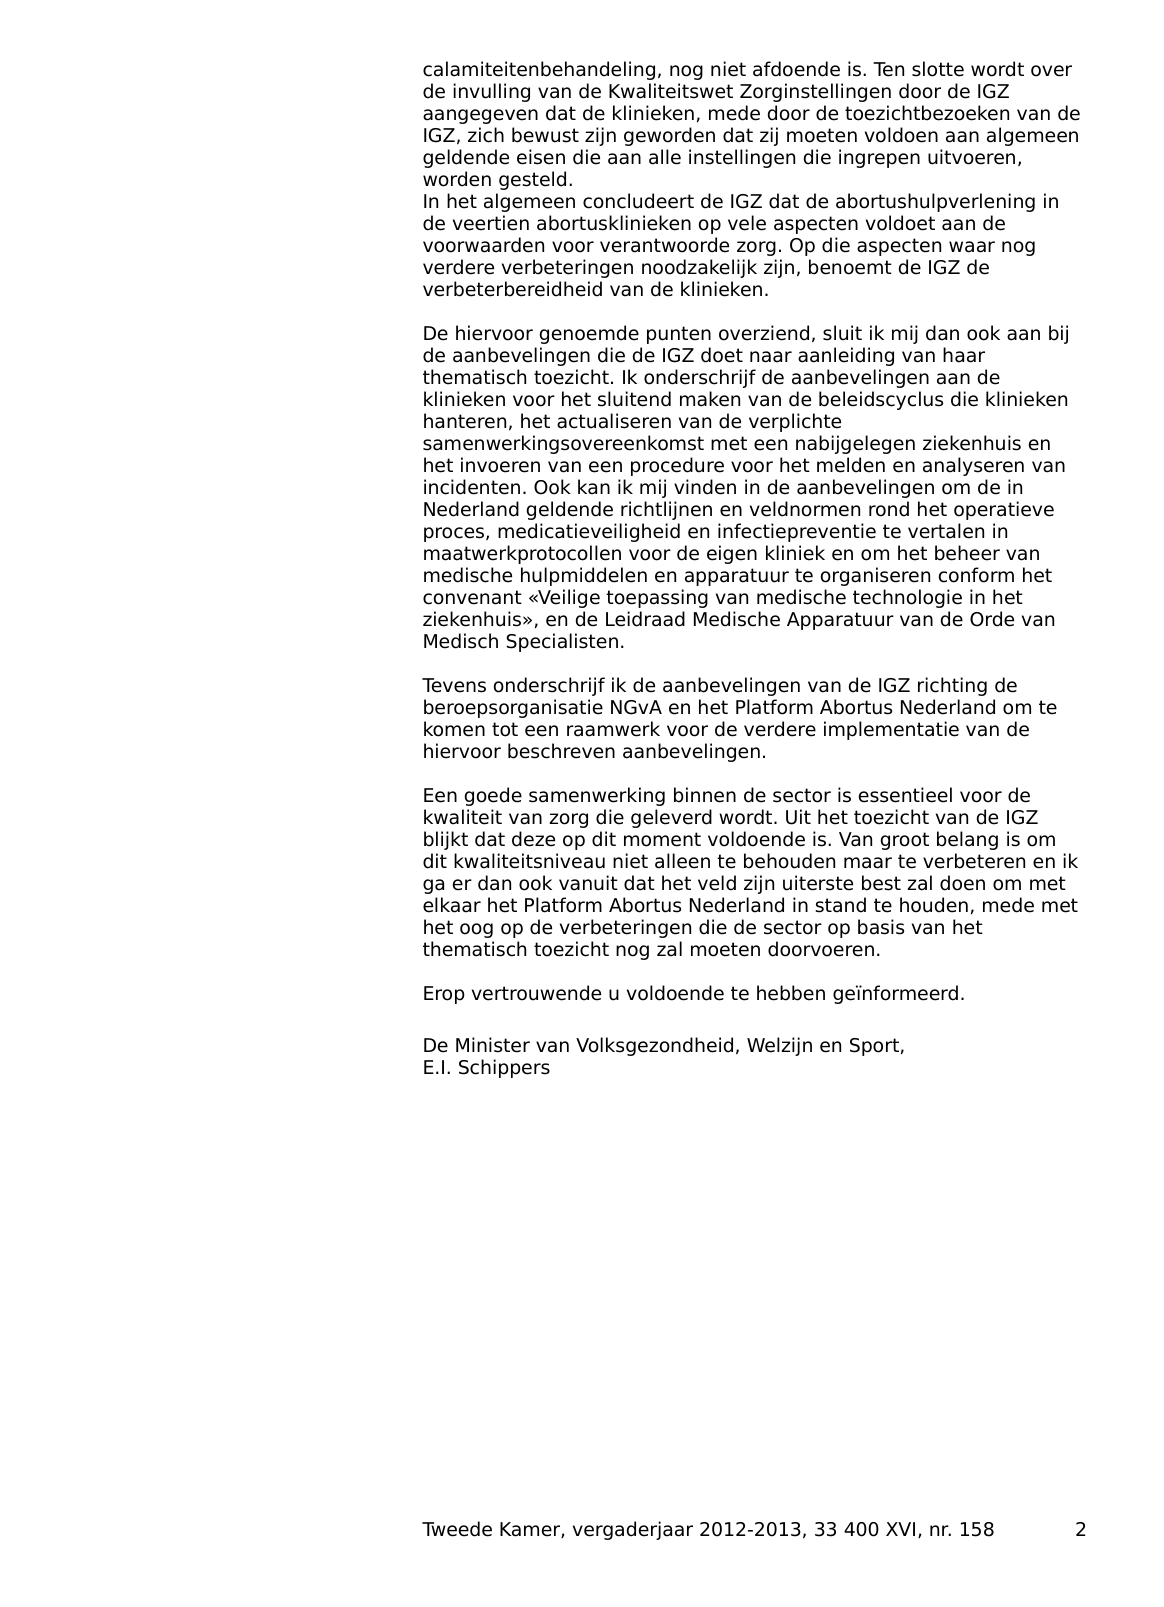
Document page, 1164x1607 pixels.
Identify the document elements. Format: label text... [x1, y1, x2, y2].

text In het algemeen concludeert de IGZ dat de abortushulpverlening in de veertien abortusklinieken op vele aspecten voldoet aan de voorwaarden voor verantwoorde zorg. Op die aspecten waar nog verdere verbeteringen noodzakelijk zijn, benoemt de IGZ de verbeterbereidheid van de klinieken. [422, 191, 1087, 301]
text De hiervoor genoemde punten overziend, sluit ik mij dan ook aan bij de aanbevelingen die de IGZ doet naar aanleiding van haar thematisch toezicht. Ik onderschrijf de aanbevelingen aan de klinieken voor het sluitend maken van de beleidscyclus die klinieken hanteren, het actualiseren van de verplichte samenwerkingsovereenkomst met een nabijgelegen ziekenhuis en het invoeren van een procedure voor het melden en analyseren van incidenten. Ook kan ik mij vinden in de aanbevelingen om de in Nederland geldende richtlijnen en veldnormen rond het operatieve proces, medicatieveiligheid en infectiepreventie te vertalen in maatwerkprotocollen voor de eigen kliniek en om het beheer van medische hulpmiddelen en apparatuur te organiseren conform het convenant «Veilige toepassing van medische technologie in het ziekenhuis», en de Leidraad Medische Apparatuur van de Orde van Medisch Specialisten. [422, 323, 1087, 653]
text calamiteitenbehandeling, nog niet afdoende is. Ten slotte wordt over de invulling van de Kwaliteitswet Zorginstellingen door de IGZ aangegeven dat de klinieken, mede door de toezichtbezoeken van de IGZ, zich bewust zijn geworden dat zij moeten voldoen aan algemeen geldende eisen die aan alle instellingen die ingrepen uitvoeren, worden gesteld. [422, 59, 1087, 191]
text Een goede samenwerking binnen de sector is essentieel voor de kwaliteit van zorg die geleverd wordt. Uit het toezicht van de IGZ blijkt dat deze op dit moment voldoende is. Van groot belang is om dit kwaliteitsniveau niet alleen te behouden maar te verbeteren en ik ga er dan ook vanuit dat het veld zijn uiterste best zal doen om met elkaar het Platform Abortus Nederland in stand te houden, mede met het oog op de verbeteringen die de sector op basis van het thematisch toezicht nog zal moeten doorvoeren. [422, 785, 1087, 961]
text De Minister van Volksgezondheid, Welzijn en Sport, E.I. Schippers [422, 1035, 1087, 1079]
text Erop vertrouwende u voldoende te hebben geïnformeerd. [422, 983, 1087, 1005]
text Tevens onderschrijf ik de aanbevelingen van de IGZ richting de beroepsorganisatie NGvA en het Platform Abortus Nederland om te komen tot een raamwerk voor de verdere implementatie van de hiervoor beschreven aanbevelingen. [422, 675, 1087, 763]
